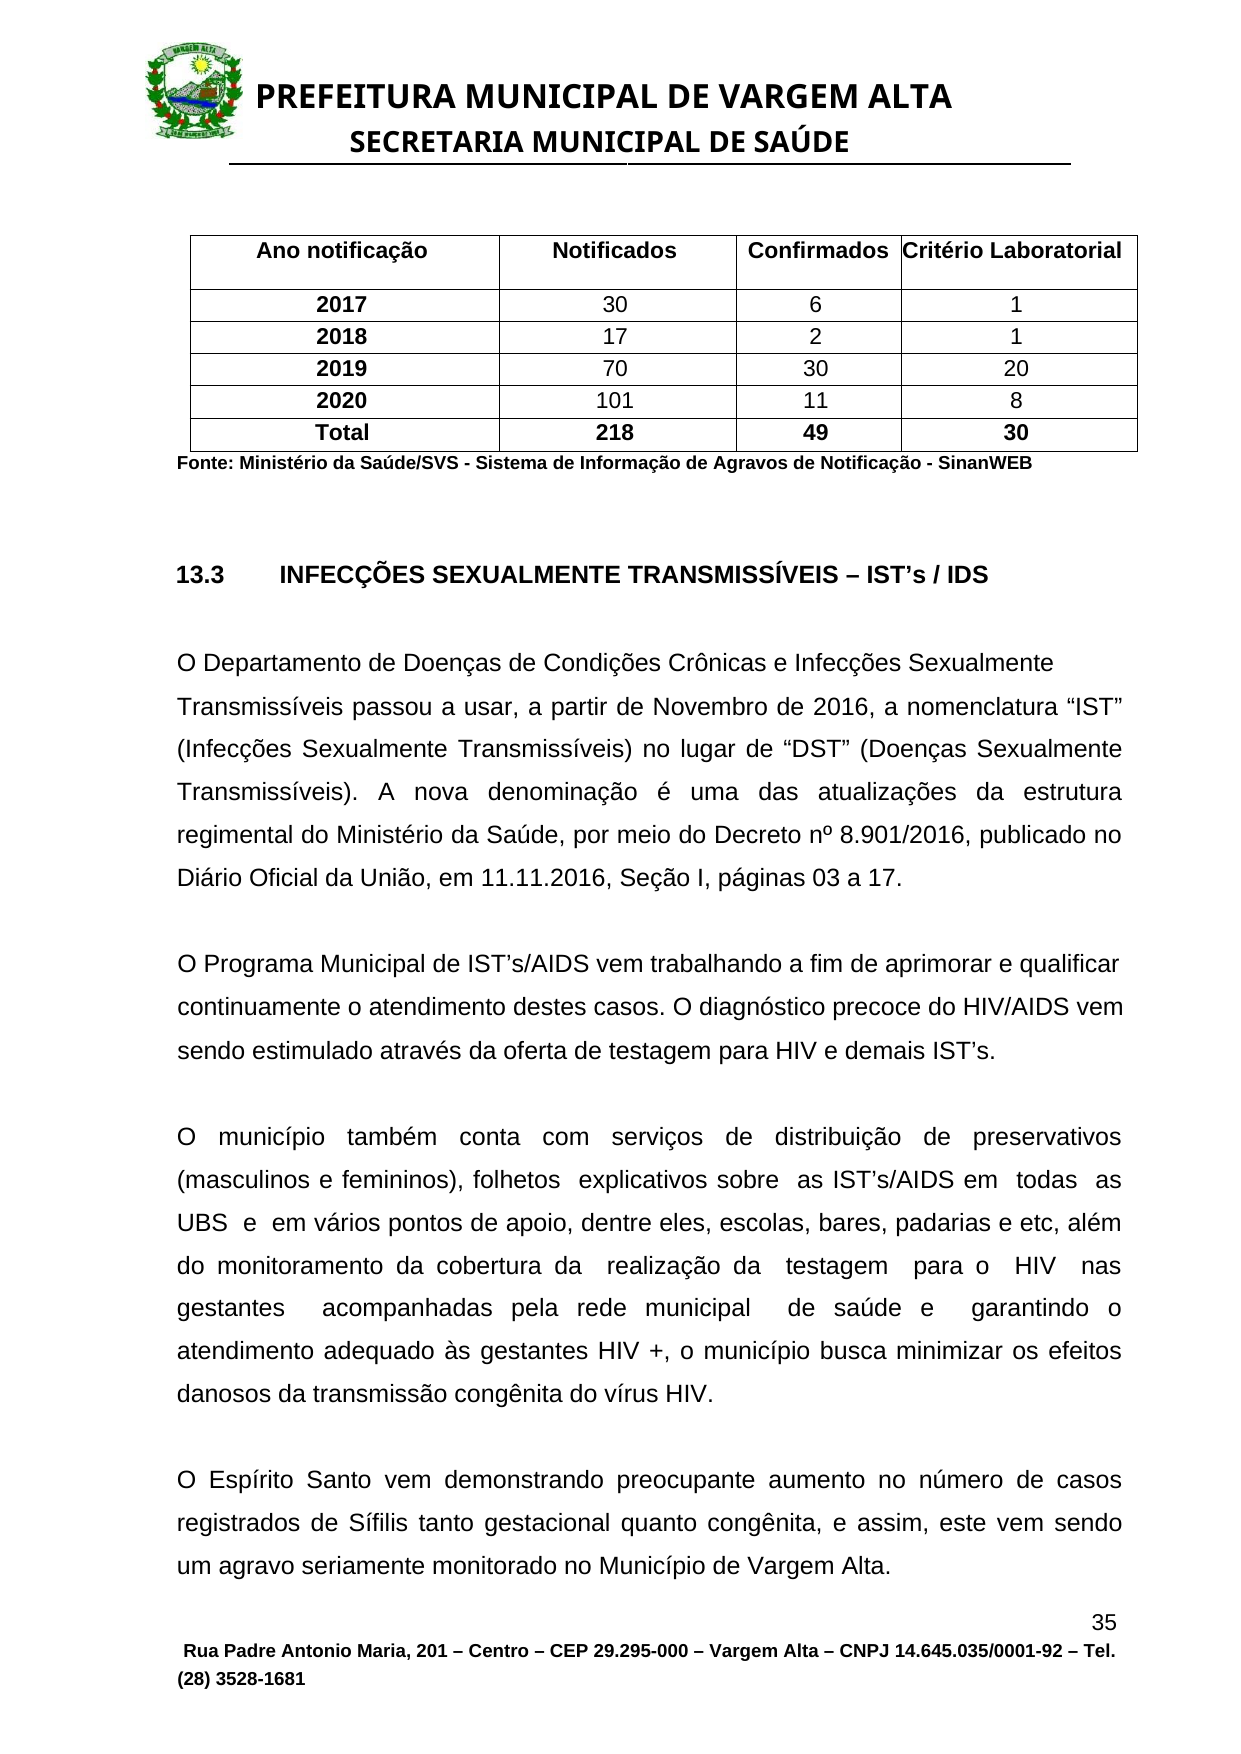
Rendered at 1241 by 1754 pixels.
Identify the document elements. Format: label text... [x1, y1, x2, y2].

table_cell 11 [737, 386, 901, 417]
table_cell 49 [737, 419, 901, 451]
table_cell 20 [902, 354, 1137, 385]
table_cell 1 [902, 290, 1137, 321]
text Fonte: Ministério da Saúde/SVS - Sistema de Informação de Agravos de Notificação - SinanWEB [177, 452, 1130, 473]
subtitle 13.3 INFECÇÕES SEXUALMENTE TRANSMISSÍVEIS – IST’s / IDS [176, 560, 1130, 589]
text O Espírito Santo vem demonstrando preocupante aumento no número de casos registrados de Sífilis tanto gestacional quanto congênita, e assim, este vem sendo um agravo seriamente monitorado no Município de Vargem Alta. [177, 1466, 1123, 1580]
table_cell 2018 [191, 322, 499, 353]
table_cell 30 [902, 419, 1137, 451]
text Transmissíveis passou a usar, a partir de Novembro de 2016, a nomenclatura “IST” (Infecções Sexualmente Transmissíveis) no lugar de “DST” (Doenças Sexualmente Transmissíveis). A nova denominação é uma das atualizações da estrutura regimental do Ministério da Saúde, por meio do Decreto nº 8.901/2016, publicado no Diário Oficial da União, em 11.11.2016, Seção I, páginas 03 a 17. [177, 692, 1123, 892]
table_cell 101 [500, 386, 736, 417]
text O Departamento de Doenças de Condições Crônicas e Infecções Sexualmente [177, 648, 1123, 677]
text O Programa Municipal de IST’s/AIDS vem trabalhando a fim de aprimorar e qualificar continuamente o atendimento destes casos. O diagnóstico precoce do HIV/AIDS vem sendo estimulado através da oferta de testagem para HIV e demais IST’s. [177, 949, 1130, 1064]
table_header Notificados [500, 236, 736, 289]
table_cell Total [191, 419, 499, 451]
table_cell 8 [902, 386, 1137, 417]
table_cell 1 [902, 322, 1137, 353]
table_cell 2 [737, 322, 901, 353]
table_cell 30 [500, 290, 736, 321]
table_header Critério Laboratorial [902, 236, 1137, 289]
table_cell 70 [500, 354, 736, 385]
table_cell 2020 [191, 386, 499, 417]
table_header Ano notificação [191, 236, 499, 289]
table_header Confirmados [737, 236, 901, 289]
text O município também conta com serviços de distribuição de preservativos (masculinos e femininos), folhetos explicativos sobre as IST’s/AIDS em todas as UBS e em vários pontos de apoio, dentre eles, escolas, bares, padarias e etc, além do monitoramento da cobertura da realização da testagem para o HIV nas gestantes acompanhadas pela rede municipal de saúde e garantindo o atendimento adequado às gestantes HIV +, o município busca minimizar os efeitos danosos da transmissão congênita do vírus HIV. [177, 1122, 1123, 1408]
table_cell 6 [737, 290, 901, 321]
table_cell 218 [500, 419, 736, 451]
table_cell 2017 [191, 290, 499, 321]
table_cell 2019 [191, 354, 499, 385]
table_cell 30 [737, 354, 901, 385]
table_cell 17 [500, 322, 736, 353]
